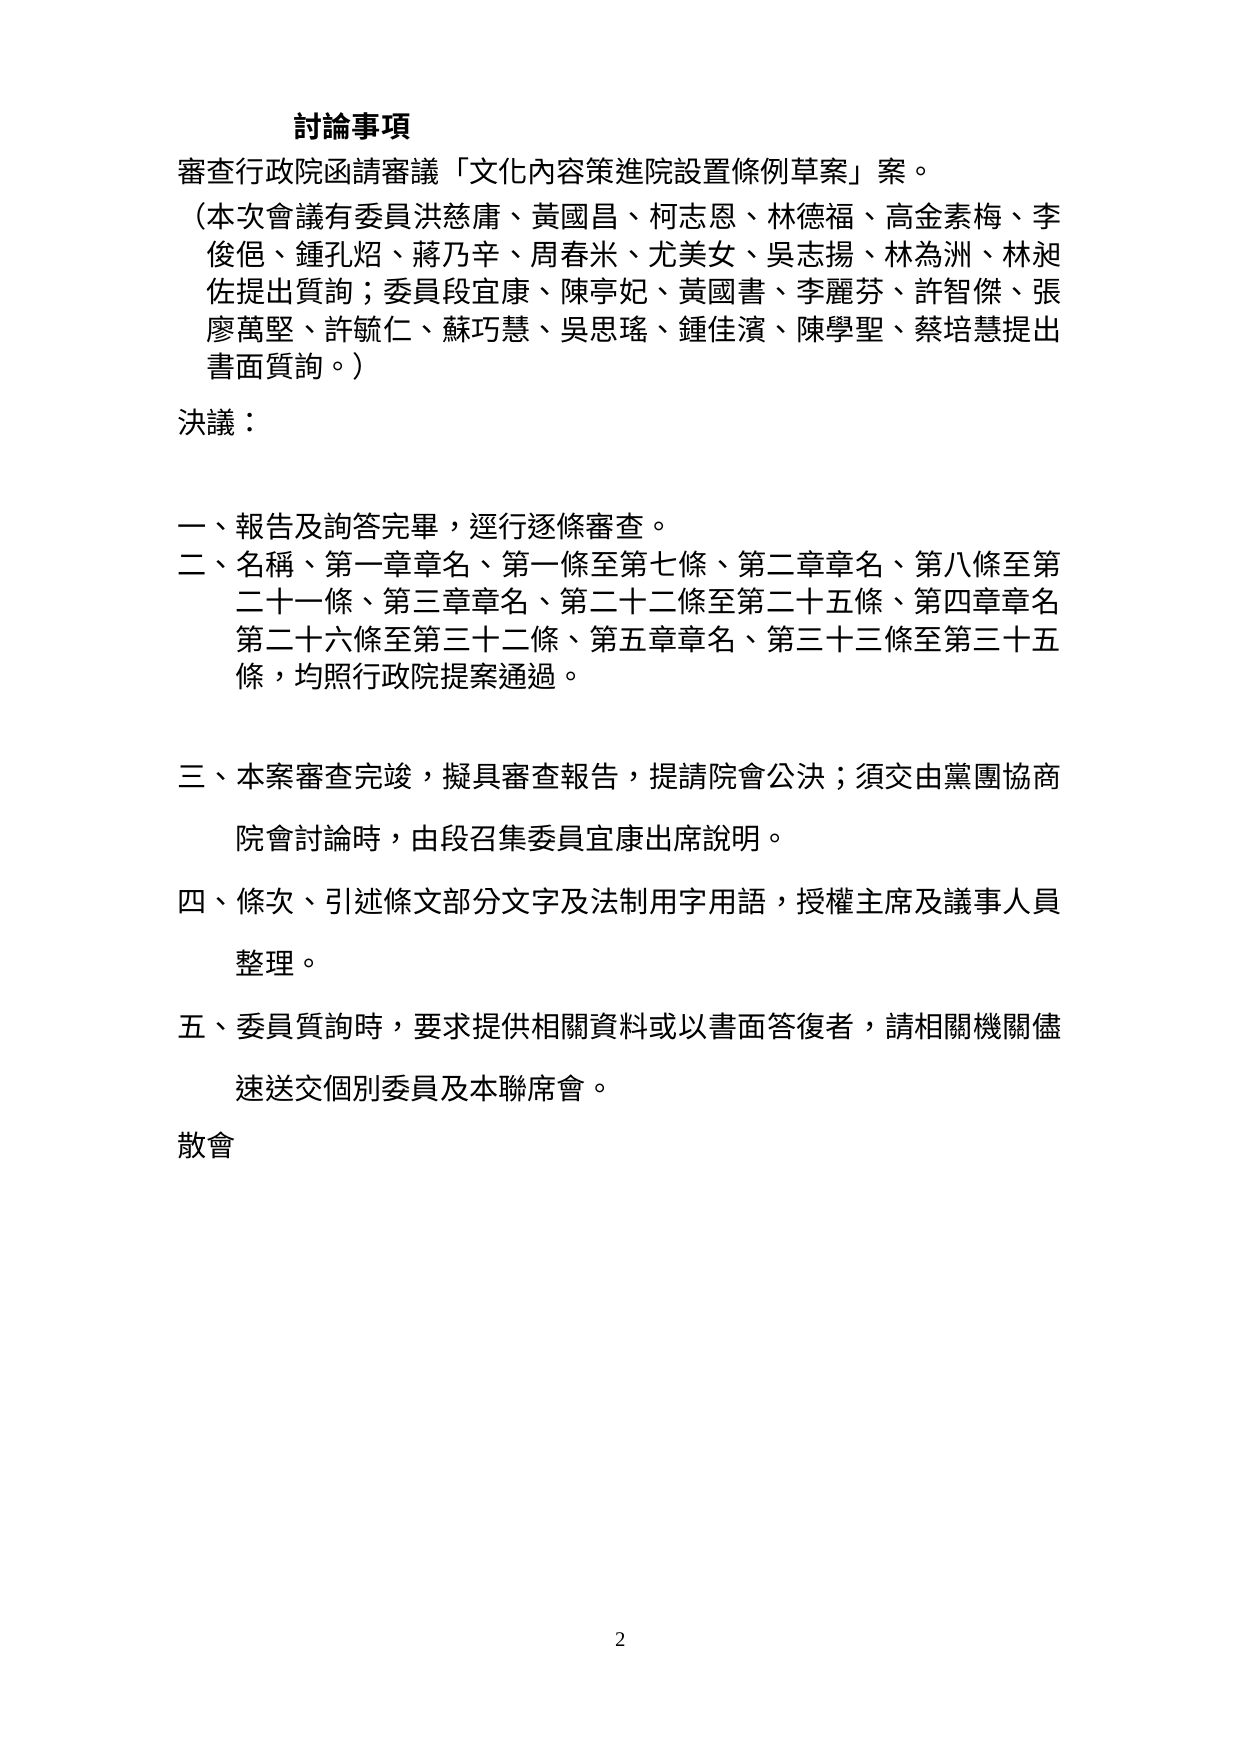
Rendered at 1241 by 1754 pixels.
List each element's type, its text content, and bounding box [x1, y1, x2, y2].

text 五、委員質詢時，要求提供相關資料或以書面答復者，請相關機關儘速送交個別委員及本聯席會。 [177, 983, 1063, 1108]
text 二、名稱、第一章章名、第一條至第七條、第二章章名、第八條至第二十一條、第三章章名、第二十二條至第二十五條、第四章章名、第二十六條至第三十二條、第五章章名、第三十三條至第三十五條，均照行政院提案通過。 [177, 545, 1063, 695]
text 四、條次、引述條文部分文字及法制用字用語，授權主席及議事人員整理。 [177, 858, 1063, 983]
text 一、報告及詢答完畢，逕行逐條審查。 [177, 483, 1063, 545]
text 審查行政院函請審議「文化內容策進院設置條例草案」案。 [177, 153, 1063, 190]
text 討論事項 [177, 108, 1063, 145]
text 決議： [177, 404, 1063, 441]
text （本次會議有委員洪慈庸、黃國昌、柯志恩、林德福、高金素梅、李俊俋、鍾孔炤、蔣乃辛、周春米、尤美女、吳志揚、林為洲、林昶佐提出質詢；委員段宜康、陳亭妃、黃國書、李麗芬、許智傑、張廖萬堅、許毓仁、蘇巧慧、吳思瑤、鍾佳濱、陳學聖、蔡培慧提出書面質詢。） [177, 198, 1063, 385]
text 散會 [177, 1126, 1063, 1164]
text 三、本案審查完竣，擬具審查報告，提請院會公決；須交由黨團協商；院會討論時，由段召集委員宜康出席說明。 [177, 733, 1063, 858]
